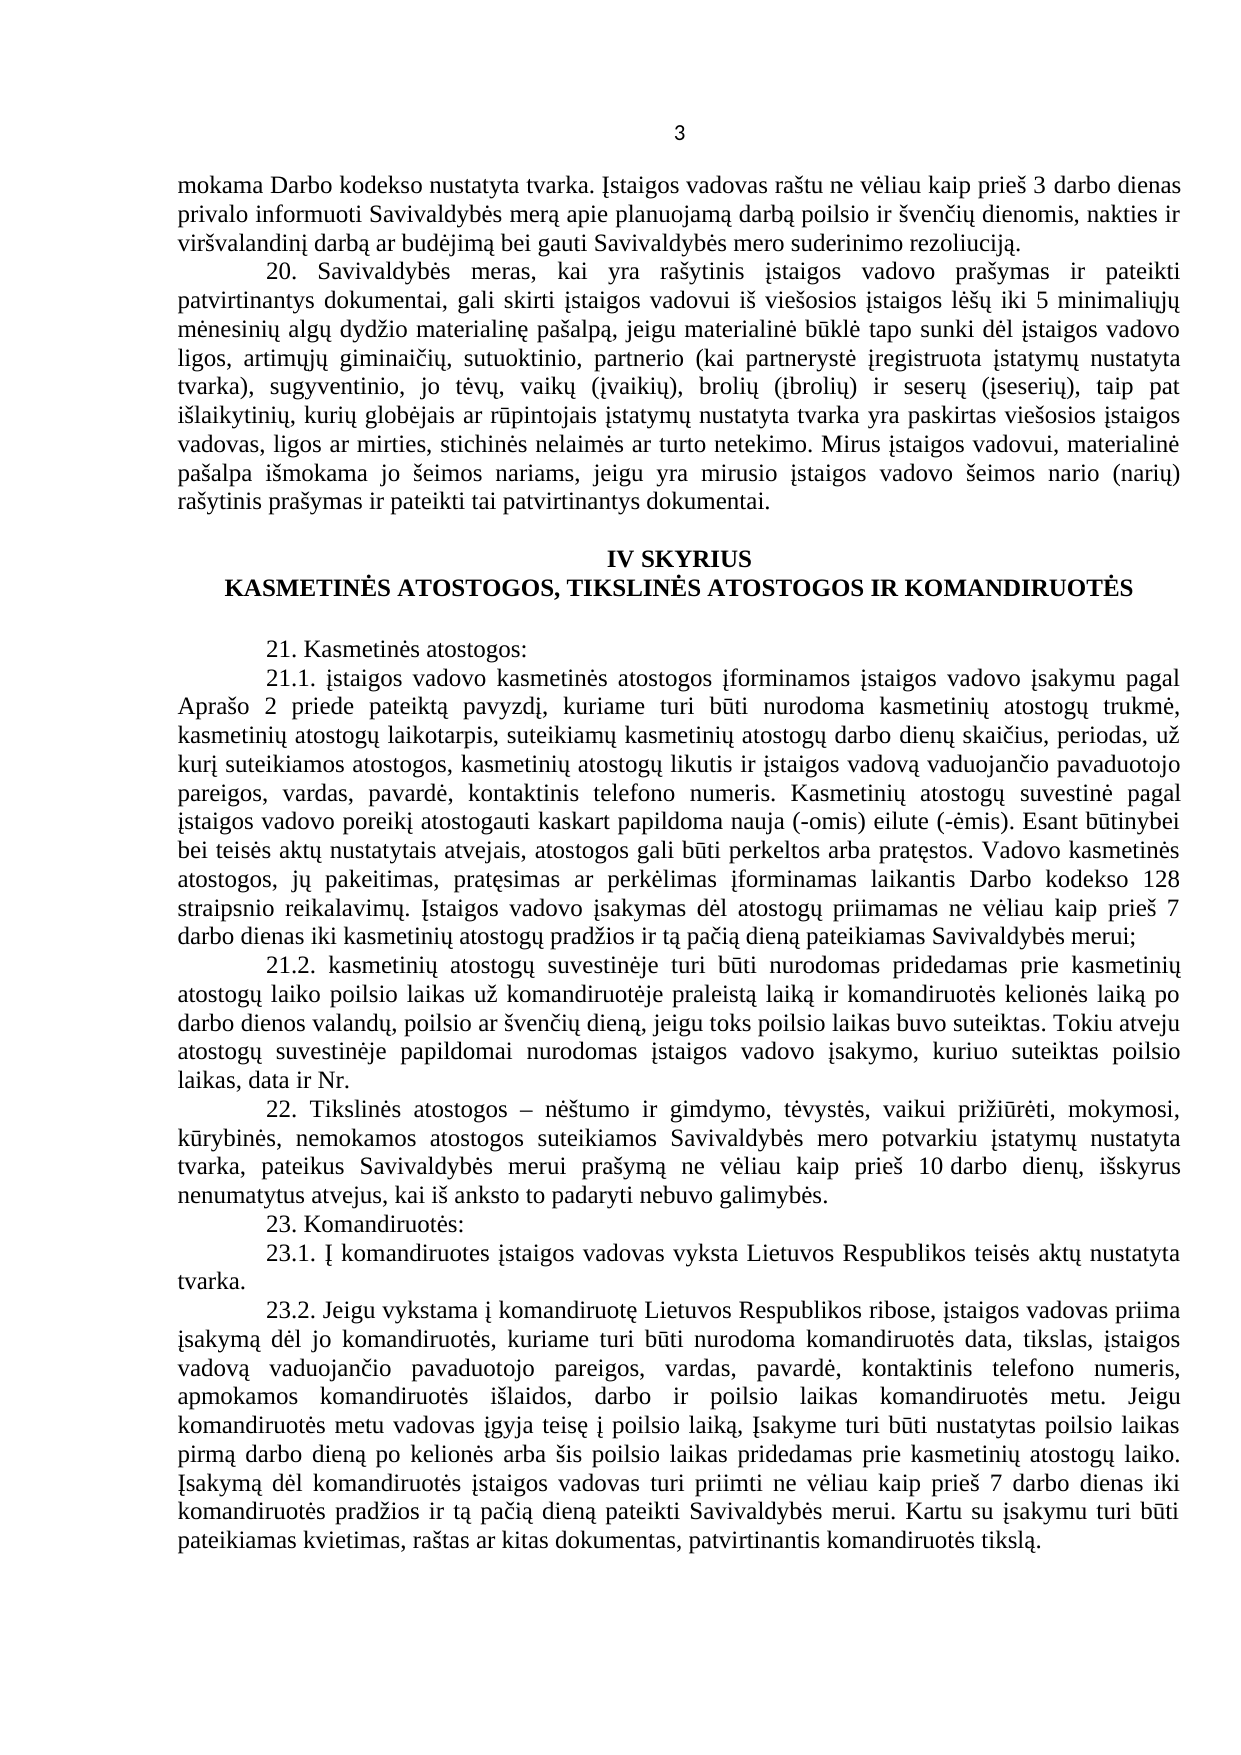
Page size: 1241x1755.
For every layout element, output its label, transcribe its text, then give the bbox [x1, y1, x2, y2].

text KASMETINĖS ATOSTOGOS, TIKSLINĖS ATOSTOGOS IR KOMANDIRUOTĖS [177, 573, 1181, 601]
text 21.2. kasmetinių atostogų suvestinėje turi būti nurodomas pridedamas prie kasmetinių atostogų laiko poilsio laikas už komandiruotėje praleistą laiką ir komandiruotės kelionės laiką po darbo dienos valandų, poilsio ar švenčių dieną, jeigu toks poilsio laikas buvo suteiktas. Tokiu atveju atostogų suvestinėje papildomai nurodomas įstaigos vadovo įsakymo, kuriuo suteiktas poilsio laikas, data ir Nr. [177, 950, 1181, 1094]
text 23.1. Į komandiruotes įstaigos vadovas vyksta Lietuvos Respublikos teisės aktų nustatyta tvarka. [177, 1238, 1181, 1295]
text 21. Kasmetinės atostogos: [177, 634, 1181, 663]
text 20. Savivaldybės meras, kai yra rašytinis įstaigos vadovo prašymas ir pateikti patvirtinantys dokumentai, gali skirti įstaigos vadovui iš viešosios įstaigos lėšų iki 5 minimaliųjų mėnesinių algų dydžio materialinę pašalpą, jeigu materialinė būklė tapo sunki dėl įstaigos vadovo ligos, artimųjų giminaičių, sutuoktinio, partnerio (kai partnerystė įregistruota įstatymų nustatyta tvarka), sugyventinio, jo tėvų, vaikų (įvaikių), brolių (įbrolių) ir seserų (įseserių), taip pat išlaikytinių, kurių globėjais ar rūpintojais įstatymų nustatyta tvarka yra paskirtas viešosios įstaigos vadovas, ligos ar mirties, stichinės nelaimės ar turto netekimo. Mirus įstaigos vadovui, materialinė pašalpa išmokama jo šeimos nariams, jeigu yra mirusio įstaigos vadovo šeimos nario (narių) rašytinis prašymas ir pateikti tai patvirtinantys dokumentai. [177, 256, 1181, 515]
text 21.1. įstaigos vadovo kasmetinės atostogos įforminamos įstaigos vadovo įsakymu pagal Aprašo 2 priede pateiktą pavyzdį, kuriame turi būti nurodoma kasmetinių atostogų trukmė, kasmetinių atostogų laikotarpis, suteikiamų kasmetinių atostogų darbo dienų skaičius, periodas, už kurį suteikiamos atostogos, kasmetinių atostogų likutis ir įstaigos vadovą vaduojančio pavaduotojo pareigos, vardas, pavardė, kontaktinis telefono numeris. Kasmetinių atostogų suvestinė pagal įstaigos vadovo poreikį atostogauti kaskart papildoma nauja (-omis) eilute (-ėmis). Esant būtinybei bei teisės aktų nustatytais atvejais, atostogos gali būti perkeltos arba pratęstos. Vadovo kasmetinės atostogos, jų pakeitimas, pratęsimas ar perkėlimas įforminamas laikantis Darbo kodekso 128 straipsnio reikalavimų. Įstaigos vadovo įsakymas dėl atostogų priimamas ne vėliau kaip prieš 7 darbo dienas iki kasmetinių atostogų pradžios ir tą pačią dieną pateikiamas Savivaldybės merui; [177, 663, 1181, 950]
text 23.2. Jeigu vykstama į komandiruotę Lietuvos Respublikos ribose, įstaigos vadovas priima įsakymą dėl jo komandiruotės, kuriame turi būti nurodoma komandiruotės data, tikslas, įstaigos vadovą vaduojančio pavaduotojo pareigos, vardas, pavardė, kontaktinis telefono numeris, apmokamos komandiruotės išlaidos, darbo ir poilsio laikas komandiruotės metu. Jeigu komandiruotės metu vadovas įgyja teisę į poilsio laiką, Įsakyme turi būti nustatytas poilsio laikas pirmą darbo dieną po kelionės arba šis poilsio laikas pridedamas prie kasmetinių atostogų laiko. Įsakymą dėl komandiruotės įstaigos vadovas turi priimti ne vėliau kaip prieš 7 darbo dienas iki komandiruotės pradžios ir tą pačią dieną pateikti Savivaldybės merui. Kartu su įsakymu turi būti pateikiamas kvietimas, raštas ar kitas dokumentas, patvirtinantis komandiruotės tikslą. [177, 1295, 1181, 1554]
text IV SKYRIUS [177, 544, 1181, 573]
text 22. Tikslinės atostogos – nėštumo ir gimdymo, tėvystės, vaikui prižiūrėti, mokymosi, kūrybinės, nemokamos atostogos suteikiamos Savivaldybės mero potvarkiu įstatymų nustatyta tvarka, pateikus Savivaldybės merui prašymą ne vėliau kaip prieš 10 darbo dienų, išskyrus nenumatytus atvejus, kai iš anksto to padaryti nebuvo galimybės. [177, 1094, 1181, 1209]
text mokama Darbo kodekso nustatyta tvarka. Įstaigos vadovas raštu ne vėliau kaip prieš 3 darbo dienas privalo informuoti Savivaldybės merą apie planuojamą darbą poilsio ir švenčių dienomis, nakties ir viršvalandinį darbą ar budėjimą bei gauti Savivaldybės mero suderinimo rezoliuciją. [177, 170, 1181, 256]
text 23. Komandiruotės: [177, 1209, 1181, 1238]
